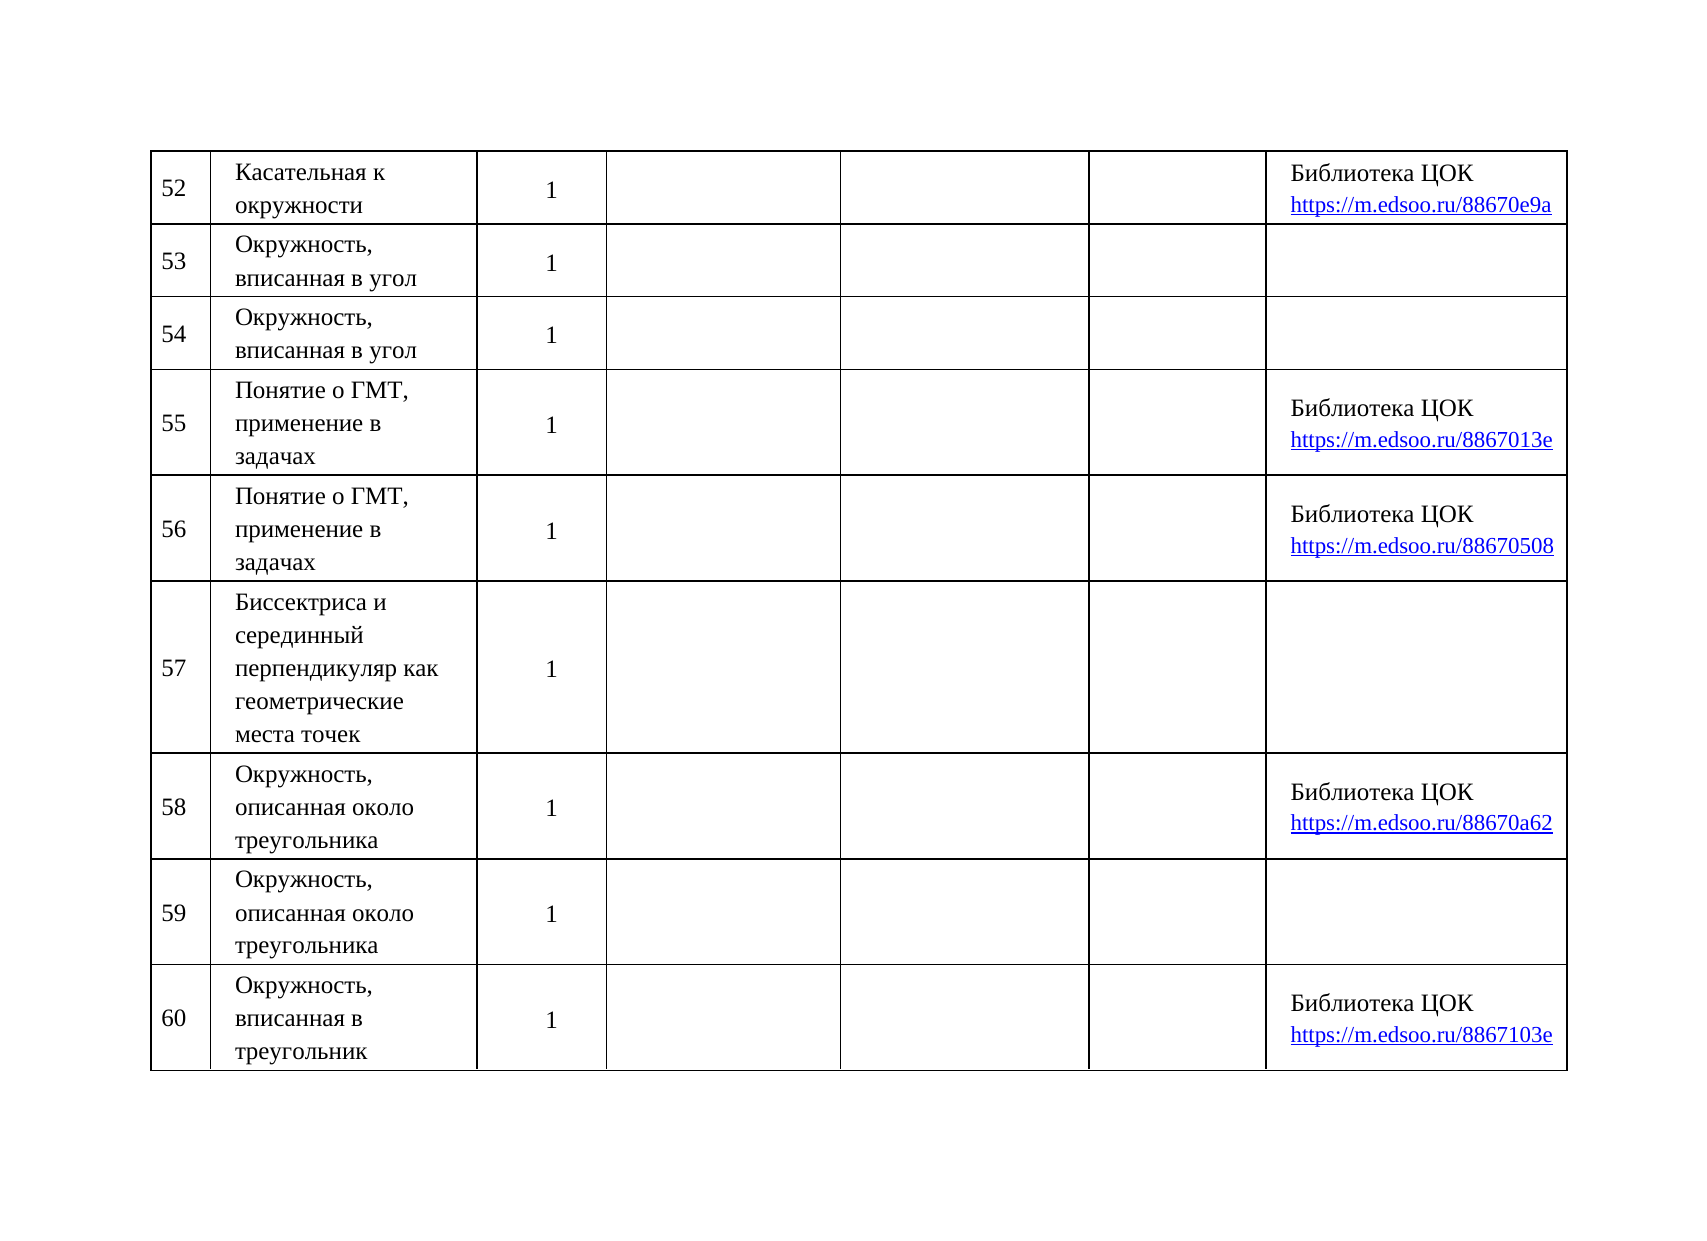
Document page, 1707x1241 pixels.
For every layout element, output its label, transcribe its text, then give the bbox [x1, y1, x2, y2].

table_cell [1090, 860, 1265, 964]
table_cell 58 [152, 754, 210, 858]
table_cell [1090, 225, 1265, 296]
table_cell [1090, 152, 1265, 223]
table_cell Понятие о ГМТ, применение в задачах [211, 476, 476, 580]
table_cell Окружность, вписанная в треугольник [211, 965, 476, 1069]
table_cell 1 [478, 225, 606, 296]
table_cell Окружность, вписанная в угол [211, 297, 476, 368]
table_cell 60 [152, 965, 210, 1069]
table_cell 54 [152, 297, 210, 368]
table_cell [607, 297, 840, 368]
table_cell [841, 225, 1088, 296]
table_cell [841, 370, 1088, 474]
table_cell [1090, 754, 1265, 858]
table_cell [841, 965, 1088, 1069]
table_cell Биссектриса и серединный перпендикуляр как геометрические места точек [211, 582, 476, 752]
table_cell [607, 370, 840, 474]
table_cell [607, 476, 840, 580]
table_cell [1267, 297, 1566, 368]
table_cell Библиотека ЦОК https://m.edsoo.ru/88670508 [1267, 476, 1566, 580]
table_cell [841, 754, 1088, 858]
table_cell Библиотека ЦОК https://m.edsoo.ru/88670a62 [1267, 754, 1566, 858]
table_cell [607, 965, 840, 1069]
table_cell 1 [478, 152, 606, 223]
table_cell [607, 225, 840, 296]
table_cell Понятие о ГМТ, применение в задачах [211, 370, 476, 474]
table_cell [1267, 225, 1566, 296]
table_cell Окружность, описанная около треугольника [211, 860, 476, 964]
table_cell [1090, 582, 1265, 752]
table_cell Окружность, описанная около треугольника [211, 754, 476, 858]
table_cell 1 [478, 297, 606, 368]
table_cell [841, 152, 1088, 223]
table_cell [841, 860, 1088, 964]
table_cell Окружность, вписанная в угол [211, 225, 476, 296]
table_cell Библиотека ЦОК https://m.edsoo.ru/8867013e [1267, 370, 1566, 474]
table_cell 53 [152, 225, 210, 296]
table_cell [1090, 370, 1265, 474]
table_cell [1090, 965, 1265, 1069]
table_cell Библиотека ЦОК https://m.edsoo.ru/88670e9a [1267, 152, 1566, 223]
table_cell [1267, 582, 1566, 752]
table_cell [841, 476, 1088, 580]
table_cell 1 [478, 754, 606, 858]
table_cell 1 [478, 965, 606, 1069]
table_cell [1267, 860, 1566, 964]
table_cell 59 [152, 860, 210, 964]
table_cell 1 [478, 582, 606, 752]
table_cell 1 [478, 476, 606, 580]
table_cell 1 [478, 860, 606, 964]
table_cell Касательная к окружности [211, 152, 476, 223]
table_cell [841, 297, 1088, 368]
table_cell 55 [152, 370, 210, 474]
table_cell 57 [152, 582, 210, 752]
table_cell [841, 582, 1088, 752]
table_cell 56 [152, 476, 210, 580]
table_cell [1090, 476, 1265, 580]
table_cell 1 [478, 370, 606, 474]
table_cell 52 [152, 152, 210, 223]
table_cell [607, 754, 840, 858]
table_cell [607, 582, 840, 752]
table_cell [607, 152, 840, 223]
table_cell [1090, 297, 1265, 368]
table_cell [607, 860, 840, 964]
table_cell Библиотека ЦОК https://m.edsoo.ru/8867103e [1267, 965, 1566, 1069]
